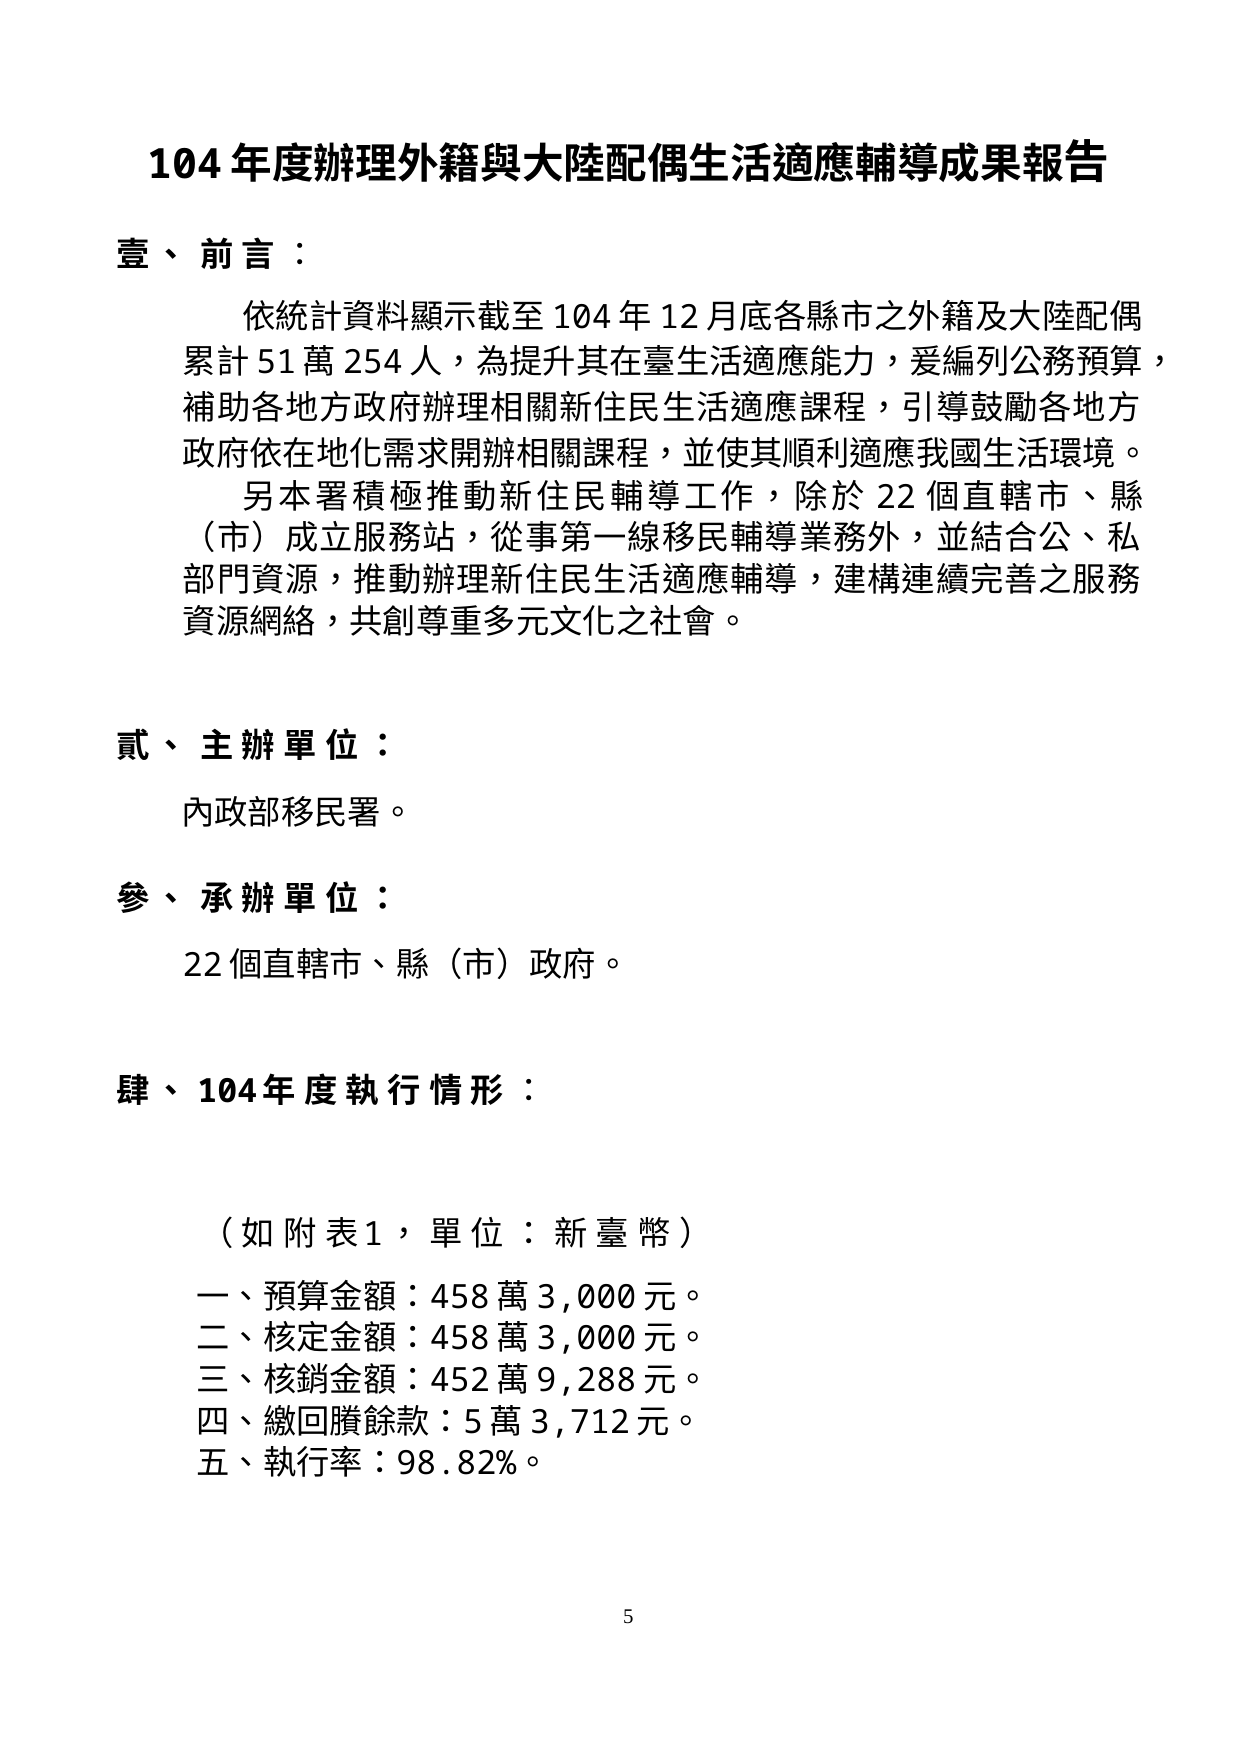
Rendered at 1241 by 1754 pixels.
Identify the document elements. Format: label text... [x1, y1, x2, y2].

text 四、繳回賸餘款：5萬3,712元。 [137, 1400, 1144, 1441]
text 104年度辦理外籍與大陸配偶生活適應輔導成果報告 [112, 125, 1144, 191]
subtitle 參、承辦單位： [112, 854, 1144, 916]
text （如附表1，單位：新臺幣） [112, 1150, 1144, 1275]
text 內政部移民署。 [112, 783, 1144, 835]
text 三、核銷金額：452萬9,288元。 [137, 1358, 1144, 1400]
text 22個直轄市、縣（市）政府。 [112, 935, 1144, 987]
text 二、核定金額：458萬3,000元。 [137, 1316, 1144, 1358]
subtitle 壹、前言： [112, 210, 1144, 273]
subtitle 貳、主辦單位： [112, 702, 1144, 764]
subtitle 肆、104年度執行情形： [112, 1006, 1144, 1131]
text 五、執行率：98.82%。 [137, 1441, 1144, 1483]
text 另本署積極推動新住民輔導工作，除於22個直轄市、縣（市）成立服務站，從事第一線移民輔導業務外，並結合公、私部門資源，推動辦理新住民生活適應輔導，建構連續完善之服務資源網絡，共創尊重多元文化之社會。 [183, 475, 1144, 641]
text 依統計資料顯示截至104年12月底各縣市之外籍及大陸配偶累計51萬254人，為提升其在臺生活適應能力，爰編列公務預算，補助各地方政府辦理相關新住民生活適應課程，引導鼓勵各地方政府依在地化需求開辦相關課程，並使其順利適應我國生活環境。 [183, 291, 1144, 475]
text 一、預算金額：458萬3,000元。 [137, 1275, 1144, 1316]
